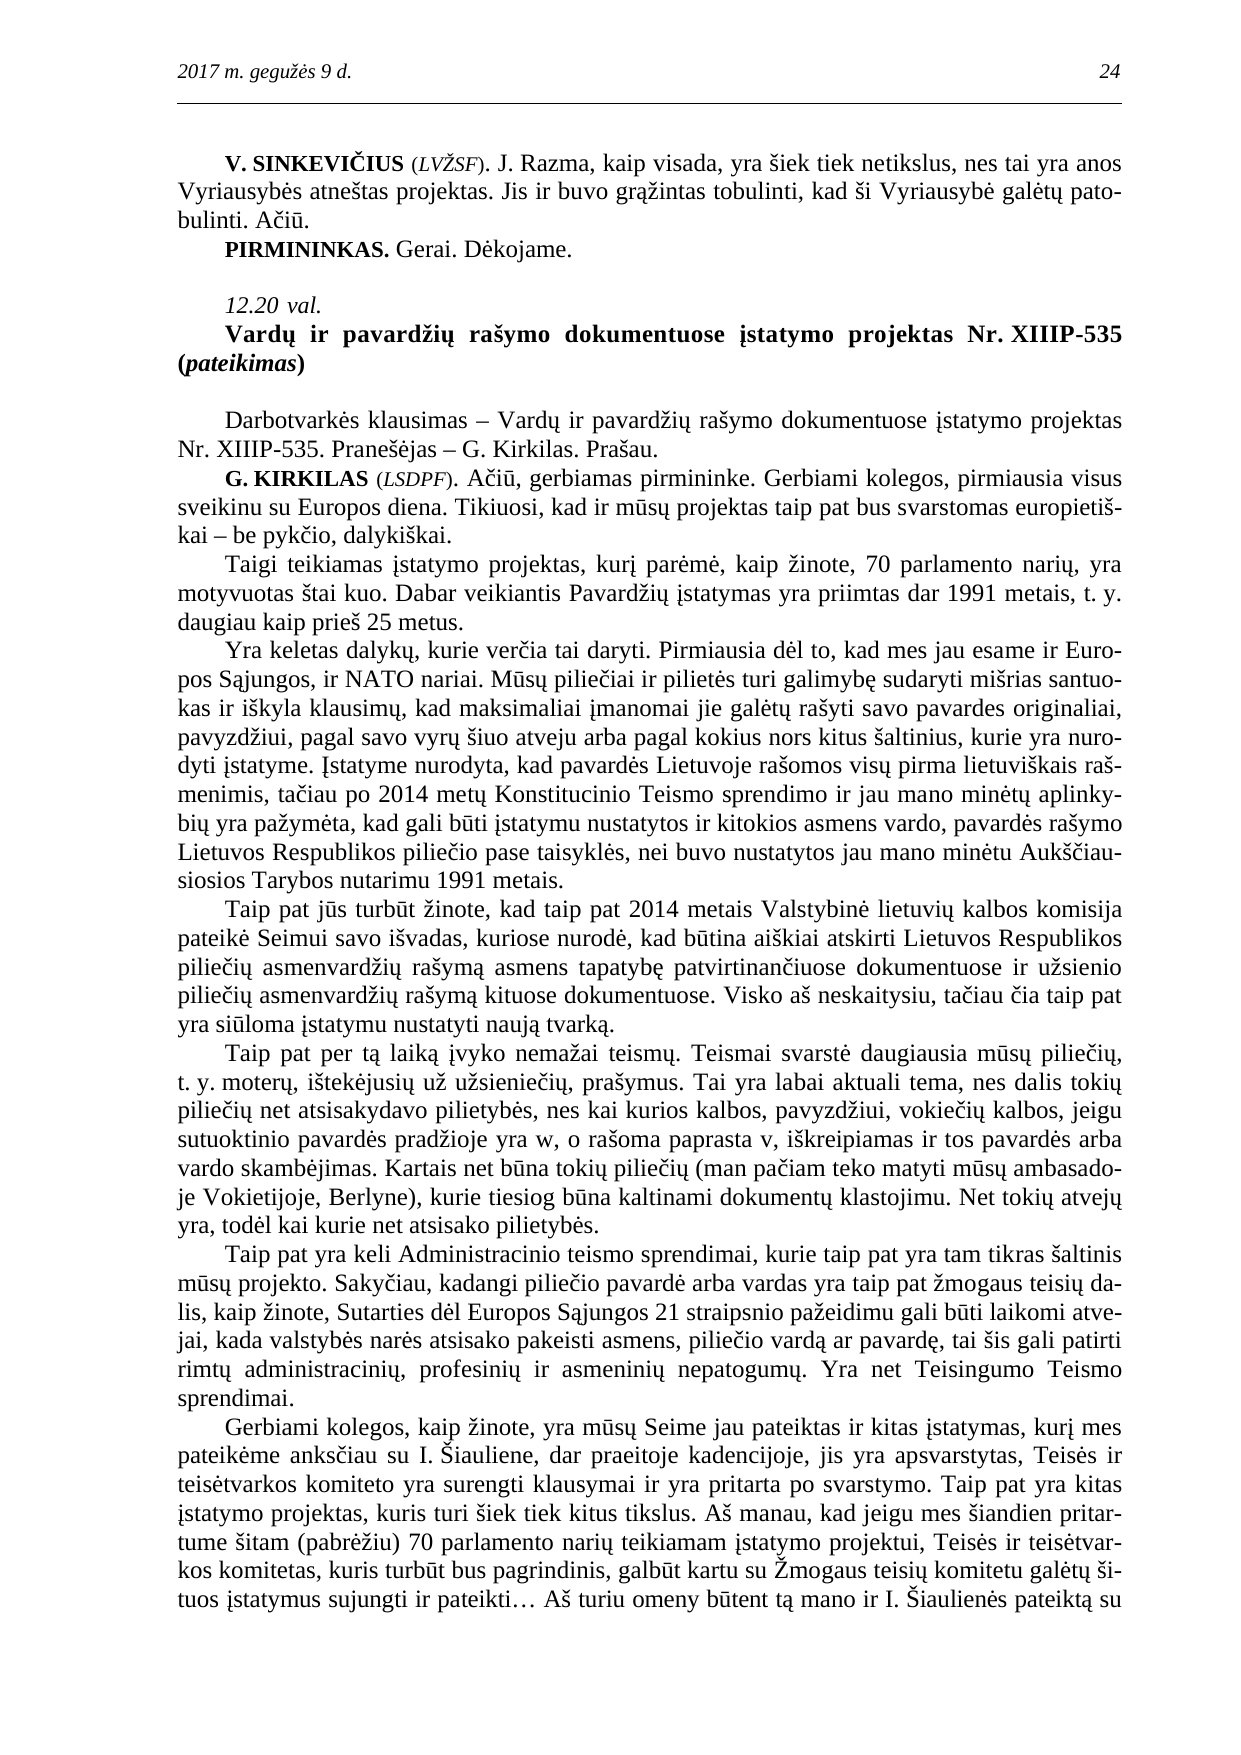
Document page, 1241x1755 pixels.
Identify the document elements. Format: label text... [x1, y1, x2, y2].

text V. SINKEVIČIUS (LVŽSF). J. Raz­ma, kaip vi­sa­da, yra šiek tiek ne­tiks­lus, nes tai yra anos Vy­riau­sy­bės at­neš­tas pro­jek­tas. Jis ir bu­vo grą­žin­tas to­bu­lin­ti, kad ši Vy­riau­sy­bė ga­lė­tų pa­to­bu­lin­ti. Ačiū. [177, 148, 1122, 234]
text Taip pat yra ke­li Ad­mi­nist­ra­ci­nio teis­mo spren­di­mai, ku­rie taip pat yra tam tik­ras šal­ti­nis mū­sų pro­jek­to. Sa­ky­čiau, ka­dan­gi pi­lie­čio pa­var­dė ar­ba var­das yra taip pat žmo­gaus tei­sių da­lis, kaip ži­no­te, Su­tar­ties dėl Eu­ro­pos Są­jun­gos 21 straips­nio pa­žei­di­mu ga­li bū­ti lai­ko­mi at­ve­jai, ka­da vals­ty­bės na­rės at­si­sa­ko pa­keis­ti as­mens, pi­lie­čio var­dą ar pa­var­dę, tai šis ga­li pa­tir­ti rim­tų ad­mi­nist­ra­ci­nių, pro­fe­si­nių ir as­me­ni­nių ne­pa­to­gu­mų. Yra net Tei­sin­gu­mo Teis­mo spren­di­mai. [177, 1239, 1122, 1412]
text G. KIRKILAS (LSDPF). Ačiū, ger­bia­mas pir­mi­nin­ke. Ger­bia­mi ko­le­gos, pir­miau­sia vi­sus svei­ki­nu su Eu­ro­pos die­na. Ti­kiuo­si, kad ir mū­sų pro­jek­tas taip pat bus svars­to­mas eu­ro­pie­tiš­kai – be pyk­čio, da­ly­kiš­kai. [177, 463, 1122, 549]
text Ger­bia­mi ko­le­gos, kaip ži­no­te, yra mū­sų Sei­me jau pa­teik­tas ir ki­tas įsta­ty­mas, ku­rį mes pa­tei­kė­me anks­čiau su I. Šiau­lie­ne, dar pra­ei­to­je ka­den­ci­jo­je, jis yra ap­svars­ty­tas, Tei­sės ir tei­sėt­var­kos ko­mi­te­to yra su­reng­ti klau­sy­mai ir yra pri­tar­ta po svars­ty­mo. Taip pat yra ki­tas įsta­ty­mo pro­jek­tas, ku­ris tu­ri šiek tiek ki­tus tiks­lus. Aš ma­nau, kad jei­gu mes šian­dien pri­tar­tu­me ši­tam (pa­brė­žiu) 70 par­la­men­to na­rių tei­kia­mam įsta­ty­mo pro­jek­tui, Tei­sės ir tei­sėt­var­kos ko­mi­te­tas, ku­ris tur­būt bus pa­grin­di­nis, gal­būt kar­tu su Žmo­gaus tei­sių ko­mi­te­tu ga­lė­tų ši­tuos įsta­ty­mus su­jung­ti ir pa­teik­ti… Aš tu­riu ome­ny bū­tent tą ma­no ir I. Šiau­lie­nės pa­teik­tą su [177, 1412, 1122, 1613]
text Taip pat jūs tur­būt ži­no­te, kad taip pat 2014 me­tais Vals­ty­bi­nė lie­tu­vių kal­bos ko­mi­si­ja pa­tei­kė Sei­mui sa­vo iš­va­das, ku­rio­se nu­ro­dė, kad bū­ti­na aiš­kiai at­skir­ti Lie­tu­vos Res­pub­li­kos pi­lie­čių as­men­var­džių ra­šy­mą as­mens ta­pa­ty­bę pa­tvir­ti­nan­čiuo­se do­ku­men­tuo­se ir už­sie­nio pi­lie­čių as­men­var­džių ra­šy­mą ki­tuo­se do­ku­men­tuo­se. Vis­ko aš ne­skai­ty­siu, ta­čiau čia taip pat yra siū­lo­ma įsta­ty­mu nu­sta­ty­ti nau­ją tvar­ką. [177, 894, 1122, 1038]
text PIRMININKAS. Ge­rai. Dė­ko­ja­me. [177, 234, 1122, 263]
text Yra ke­le­tas da­ly­kų, ku­rie ver­čia tai da­ry­ti. Pir­miau­sia dėl to, kad mes jau esa­me ir Eu­ro­pos Są­jun­gos, ir NATO na­riai. Mū­sų pi­lie­čiai ir pi­lie­tės tu­ri ga­li­my­bę su­da­ry­ti miš­rias san­tuo­kas ir iš­ky­la klau­si­mų, kad mak­si­ma­liai įma­no­mai jie ga­lė­tų ra­šy­ti sa­vo pa­var­des ori­gi­na­liai, pa­vyz­džiui, pa­gal sa­vo vy­rų šiuo at­ve­ju ar­ba pa­gal ko­kius nors ki­tus šal­ti­nius, ku­rie yra nu­ro­dy­ti įsta­ty­me. Įsta­ty­me nu­ro­dy­ta, kad pa­var­dės Lie­tu­vo­je ra­šo­mos vi­sų pir­ma lie­tu­viš­kais raš­me­ni­mis, ta­čiau po 2014 me­tų Kon­sti­tu­ci­nio Teis­mo spren­di­mo ir jau ma­no mi­nė­tų ap­lin­ky­bių yra pa­žy­mė­ta, kad ga­li bū­ti įsta­ty­mu nu­sta­ty­tos ir ki­to­kios as­mens var­do, pa­var­dės ra­šy­mo Lie­tu­vos Res­pub­li­kos pi­lie­čio pa­se tai­syk­lės, nei bu­vo nu­sta­ty­tos jau ma­no mi­nė­tu Aukš­čiau­sio­sios Ta­ry­bos nu­ta­ri­mu 1991 me­tais. [177, 635, 1122, 894]
text Tai­gi tei­kia­mas įsta­ty­mo pro­jek­tas, ku­rį pa­rė­mė, kaip ži­no­te, 70 par­la­men­to na­rių, yra mo­ty­vuo­tas štai kuo. Da­bar vei­kian­tis Pa­var­džių įsta­ty­mas yra pri­im­tas dar 1991 me­tais, t. y. dau­giau kaip prieš 25 me­tus. [177, 549, 1122, 635]
text Dar­bo­tvarkės klau­si­mas – Var­dų ir pa­var­džių ra­šy­mo do­ku­men­tuo­se įsta­ty­mo pro­jek­tas Nr. XIIIP-535. Pra­ne­šė­jas – G. Kir­ki­las. Pra­šau. [177, 405, 1122, 463]
text 12.20 val. [224, 291, 1122, 319]
text Var­dų ir pa­var­džių ra­šy­mo do­ku­men­tuo­se įsta­ty­mo pro­jek­tas Nr. XIIIP-535 (patei­ki­mas) [177, 319, 1122, 377]
text Taip pat per tą lai­ką įvy­ko ne­ma­žai teis­mų. Teis­mai svars­tė dau­giau­sia mū­sų pi­lie­čių, t. y. mo­te­rų, iš­te­kė­ju­sių už už­sie­nie­čių, pra­šy­mus. Tai yra la­bai ak­tu­a­li te­ma, nes da­lis to­kių pi­lie­čių net at­si­sa­ky­da­vo pi­lie­ty­bės, nes kai ku­rios kal­bos, pa­vyz­džiui, vo­kie­čių kal­bos, jei­gu su­tuok­ti­nio pa­var­dės pra­džio­je yra w, o ra­šo­ma pa­pras­ta v, iš­krei­pia­mas ir tos pa­var­dės ar­ba var­do skam­bė­ji­mas. Kar­tais net bū­na to­kių pi­lie­čių (man pa­čiam te­ko ma­ty­ti mū­sų am­ba­sa­do­je Vo­kie­ti­jo­je, Ber­ly­ne), ku­rie tie­siog bū­na kal­ti­na­mi do­ku­men­tų klas­to­ji­mu. Net to­kių at­ve­jų yra, to­dėl kai ku­rie net at­si­sa­ko pi­lie­ty­bės. [177, 1038, 1122, 1239]
